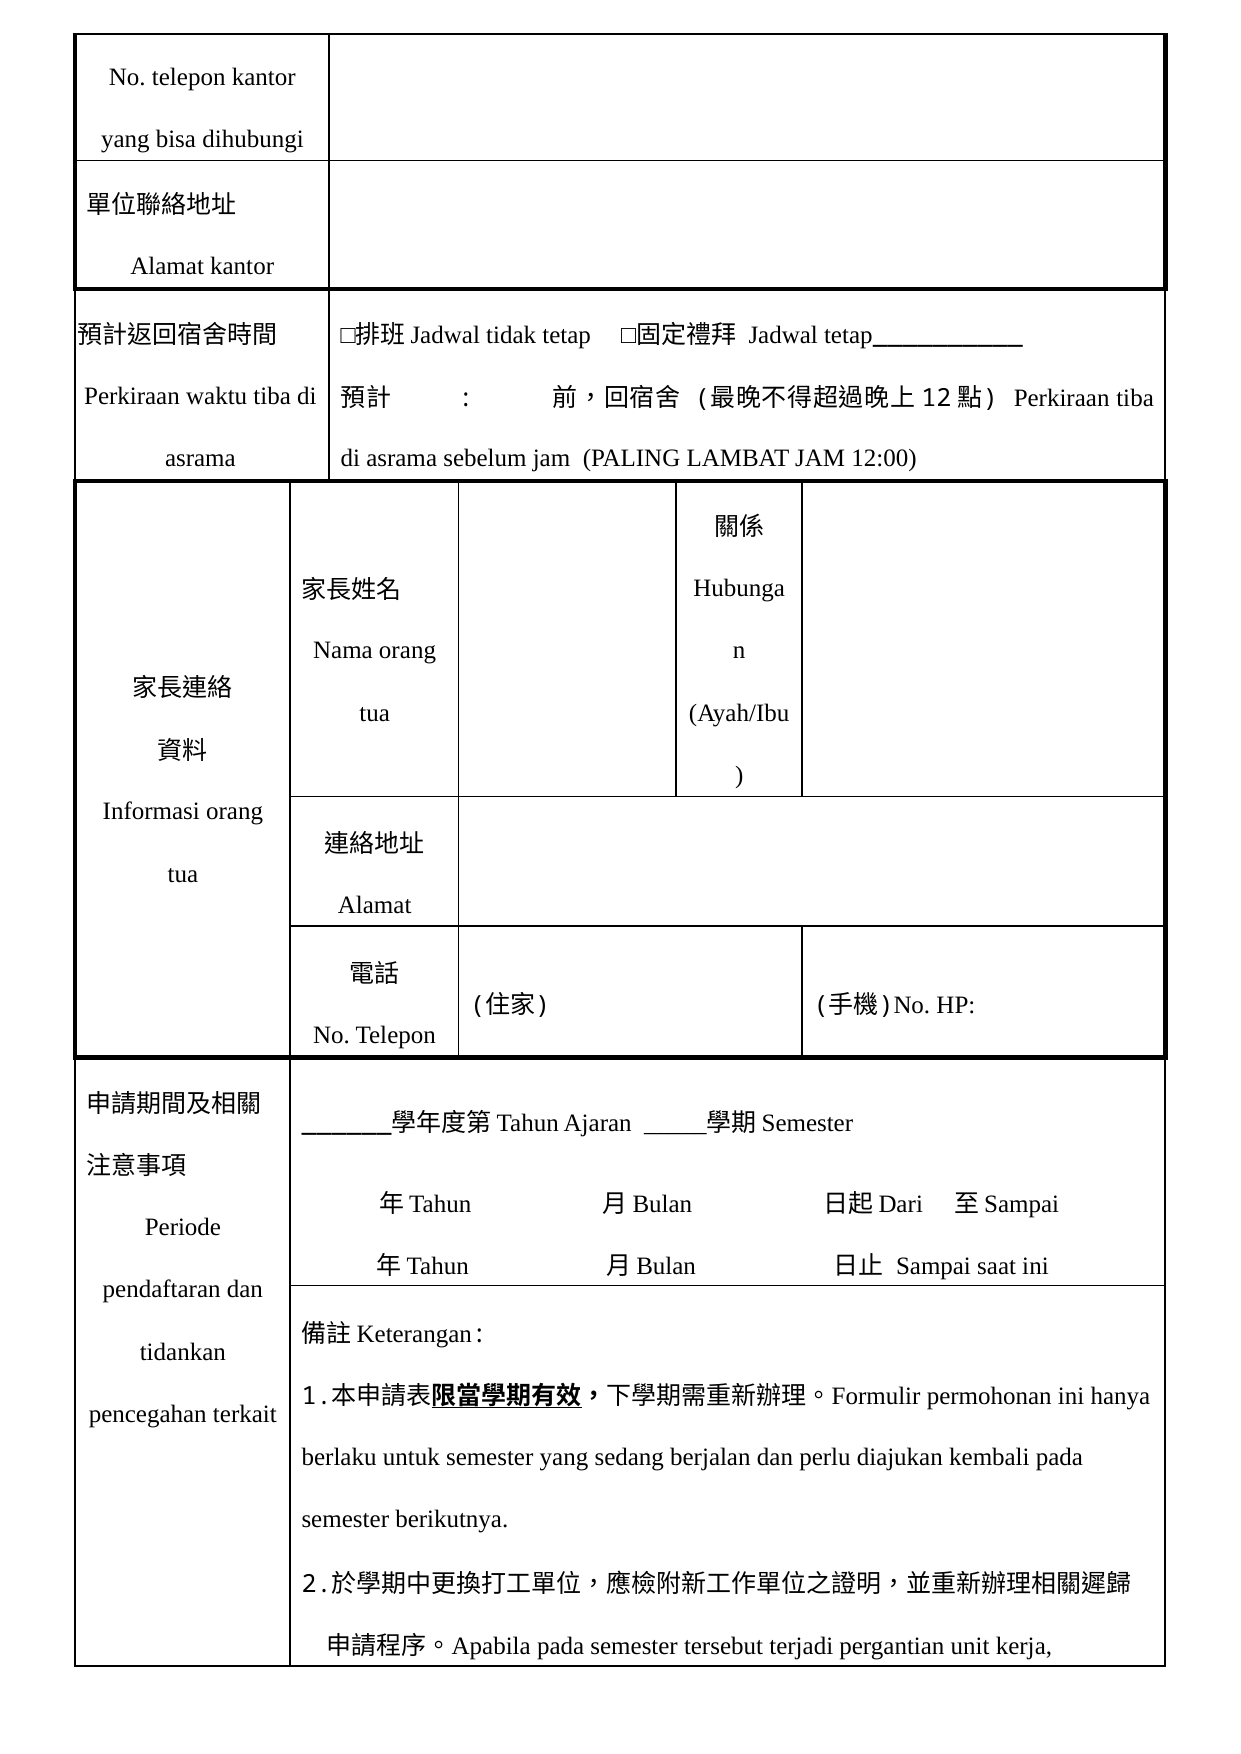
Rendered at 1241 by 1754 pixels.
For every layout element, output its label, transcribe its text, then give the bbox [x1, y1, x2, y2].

table_cell 電話 No. Telepon [291, 927, 458, 1055]
table_cell 單位聯絡地址 Alamat kantor [77, 161, 328, 286]
table_cell [330, 161, 1163, 286]
table_cell 預計返回宿舍時間 Perkiraan waktu tiba di asrama [76, 291, 328, 478]
table_cell 備註Keterangan: 1.本申請表限當學期有效，下學期需重新辦理。Formulir permohonan ini hanya berlaku untuk semester yang sedang berjalan dan perlu diajukan kembali pada semester berikutnya. 2.於學期中更換打工單位，應檢附新工作單位之證明，並重新辦理相關遲歸申請程序。Apabila pada semester tersebut terjadi pergantian unit kerja, [291, 1286, 1164, 1664]
table_cell [330, 35, 1163, 160]
table_cell [803, 483, 1163, 796]
table_cell 家長連絡 資料 Informasi orang tua [77, 483, 289, 1055]
table_cell No. telepon kantor yang bisa dihubungi [77, 35, 328, 160]
table_cell [459, 797, 1163, 925]
table_cell 申請期間及相關注意事項 Periode pendaftaran dan tidankan pencegahan terkait [76, 1060, 289, 1664]
table_cell ______學年度第Tahun Ajaran _____學期Semester 年Tahun 月Bulan 日起Dari 至Sampai 年Tahun 月Bulan 日止 Sampai saat ini [291, 1060, 1164, 1285]
table_cell 關係 Hubungan (Ayah/Ibu) [677, 483, 801, 796]
table_cell □排班Jadwal tidak tetap □固定禮拜 Jadwal tetap__________ 預計 : 前，回宿舍 (最晚不得超過晚上12點) Perkiraan tiba di asrama sebelum jam (PALING LAMBAT JAM 12:00) [330, 291, 1164, 478]
table_cell 家長姓名 Nama orang tua [291, 483, 458, 796]
table_cell (住家) [459, 927, 801, 1055]
table_cell [459, 483, 675, 796]
table_cell 連絡地址 Alamat [291, 797, 458, 925]
table_cell (手機)No. HP: [803, 927, 1163, 1055]
